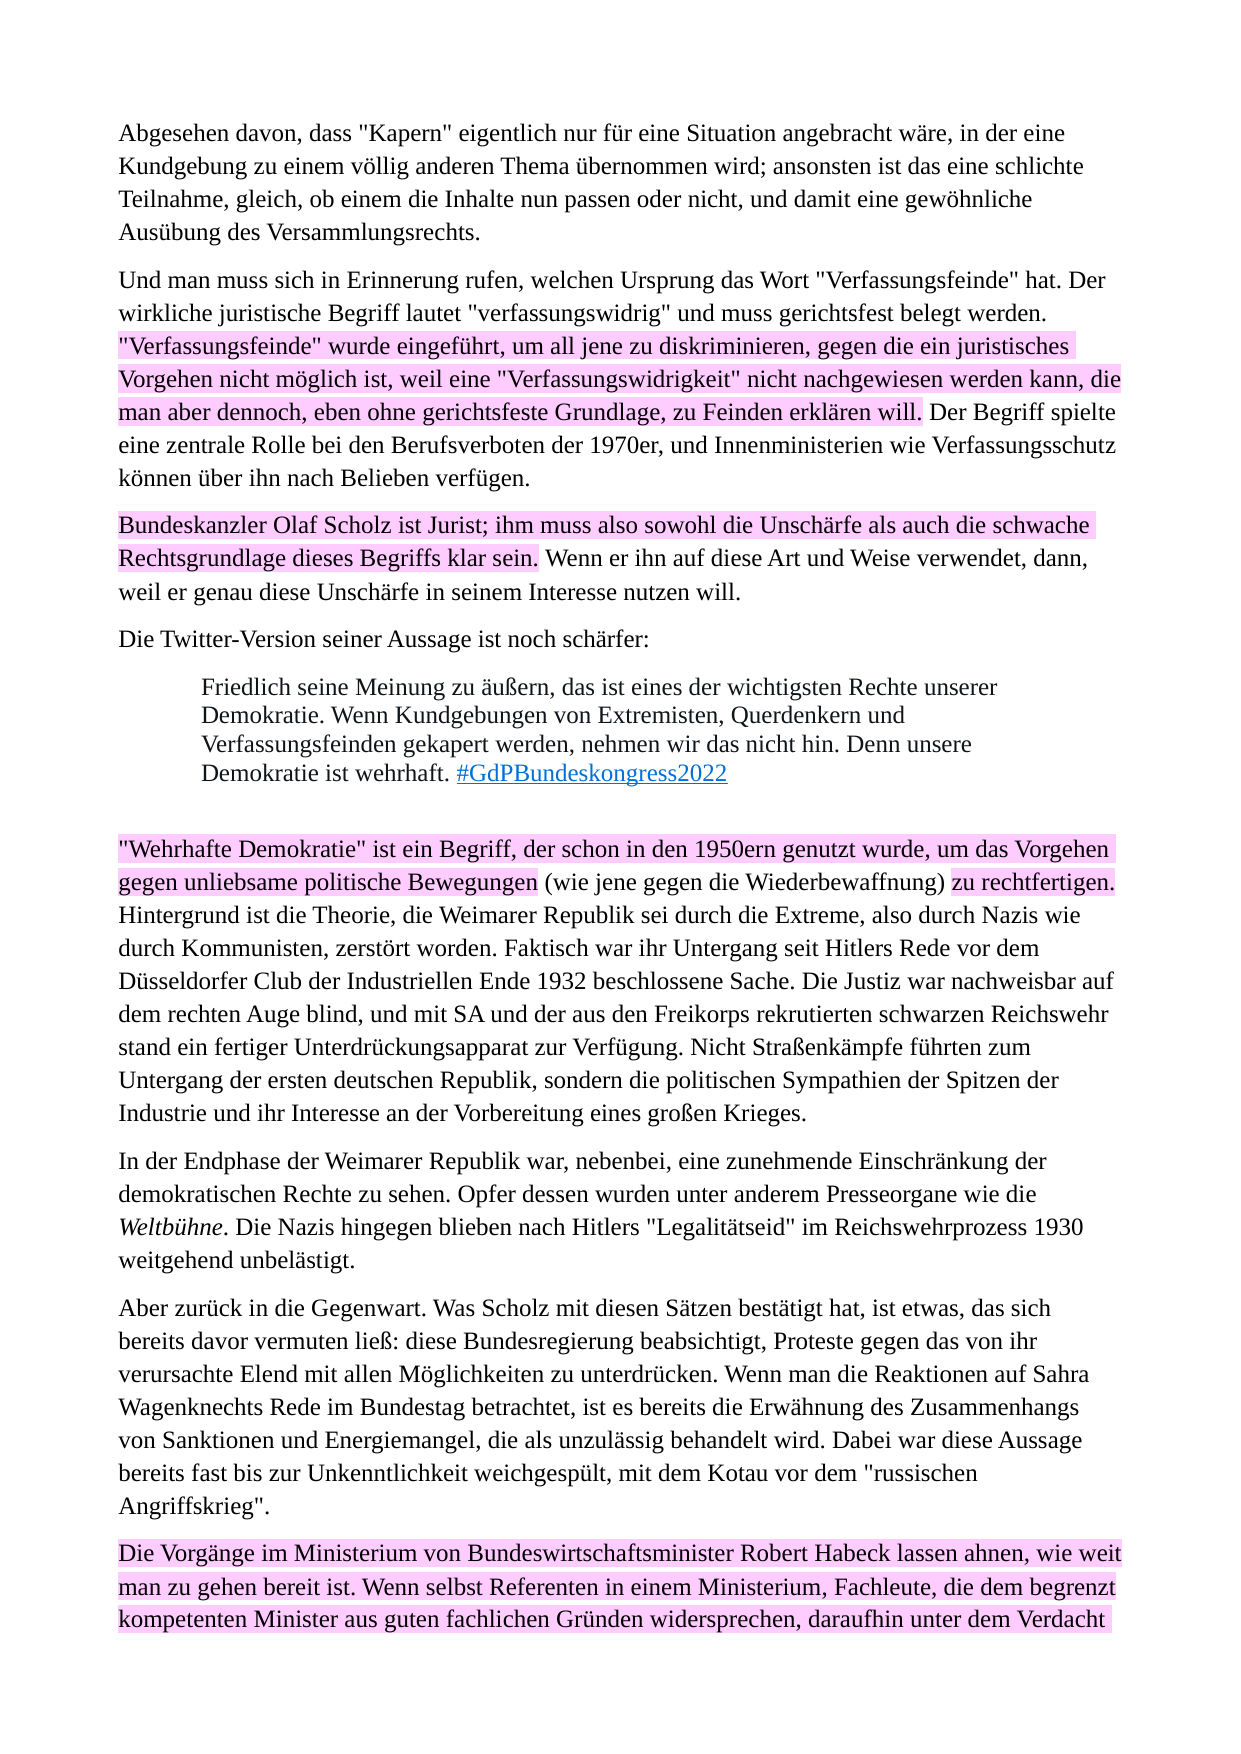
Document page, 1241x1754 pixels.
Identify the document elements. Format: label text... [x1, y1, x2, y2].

text Bundeskanzler Olaf Scholz ist Jurist; ihm muss also sowohl die Unschärfe als auch die schwache Rechtsgrundlage dieses Begriffs klar sein. Wenn er ihn auf diese Art und Weise verwendet, dann, weil er genau diese Unschärfe in seinem Interesse nutzen will. [118, 511, 1122, 605]
text Aber zurück in die Gegenwart. Was Scholz mit diesen Sätzen bestätigt hat, ist etwas, das sich bereits davor vermuten ließ: diese Bundesregierung beabsichtigt, Proteste gegen das von ihr verursachte Elend mit allen Möglichkeiten zu unterdrücken. Wenn man die Reaktionen auf Sahra Wagenknechts Rede im Bundestag betrachtet, ist es bereits die Erwähnung des Zusammenhangs von Sanktionen und Energiemangel, die als unzulässig behandelt wird. Dabei war diese Aussage bereits fast bis zur Unkenntlichkeit weichgespült, mit dem Kotau vor dem "russischen Angriffskrieg". [118, 1293, 1122, 1520]
text Abgesehen davon, dass "Kapern" eigentlich nur für eine Situation angebracht wäre, in der eine Kundgebung zu einem völlig anderen Thema übernommen wird; ansonsten ist das eine schlichte Teilnahme, gleich, ob einem die Inhalte nun passen oder nicht, und damit eine gewöhnliche Ausübung des Versammlungsrechts. [118, 118, 1122, 246]
text In der Endphase der Weimarer Republik war, nebenbei, eine zunehmende Einschränkung der demokratischen Rechte zu sehen. Opfer dessen wurden unter anderem Presseorgane wie die Weltbühne. Die Nazis hingegen blieben nach Hitlers "Legalitätseid" im Reichswehrprozess 1930 weitgehend unbelästigt. [118, 1146, 1122, 1274]
text Und man muss sich in Erinnerung rufen, welchen Ursprung das Wort "Verfassungsfeinde" hat. Der wirkliche juristische Begriff lautet "verfassungswidrig" und muss gerichtsfest belegt werden. "Verfassungsfeinde" wurde eingeführt, um all jene zu diskriminieren, gegen die ein juristisches Vorgehen nicht möglich ist, weil eine "Verfassungswidrigkeit" nicht nachgewiesen werden kann, die man aber dennoch, eben ohne gerichtsfeste Grundlage, zu Feinden erklären will. Der Begriff spielte eine zentrale Rolle bei den Berufsverboten der 1970er, und Innenministerien wie Verfassungsschutz können über ihn nach Belieben verfügen. [118, 265, 1122, 492]
text Die Vorgänge im Ministerium von Bundeswirtschaftsminister Robert Habeck lassen ahnen, wie weit man zu gehen bereit ist. Wenn selbst Referenten in einem Ministerium, Fachleute, die dem begrenzt kompetenten Minister aus guten fachlichen Gründen widersprechen, daraufhin unter dem Verdacht [118, 1538, 1122, 1633]
text Die Twitter-Version seiner Aussage ist noch schärfer: [118, 624, 1122, 653]
text Friedlich seine Meinung zu äußern, das ist eines der wichtigsten Rechte unserer Demokratie. Wenn Kundgebungen von Extremisten, Querdenkern und Verfassungsfeinden gekapert werden, nehmen wir das nicht hin. Denn unsere Demokratie ist wehrhaft. #GdPBundeskongress2022 [201, 672, 1039, 787]
text "Wehrhafte Demokratie" ist ein Begriff, der schon in den 1950ern genutzt wurde, um das Vorgehen gegen unliebsame politische Bewegungen (wie jene gegen die Wiederbewaffnung) zu rechtfertigen. Hintergrund ist die Theorie, die Weimarer Republik sei durch die Extreme, also durch Nazis wie durch Kommunisten, zerstört worden. Faktisch war ihr Untergang seit Hitlers Rede vor dem Düsseldorfer Club der Industriellen Ende 1932 beschlossene Sache. Die Justiz war nachweisbar auf dem rechten Auge blind, und mit SA und der aus den Freikorps rekrutierten schwarzen Reichswehr stand ein fertiger Unterdrückungsapparat zur Verfügung. Nicht Straßenkämpfe führten zum Untergang der ersten deutschen Republik, sondern die politischen Sympathien der Spitzen der Industrie und ihr Interesse an der Vorbereitung eines großen Krieges. [118, 834, 1122, 1127]
